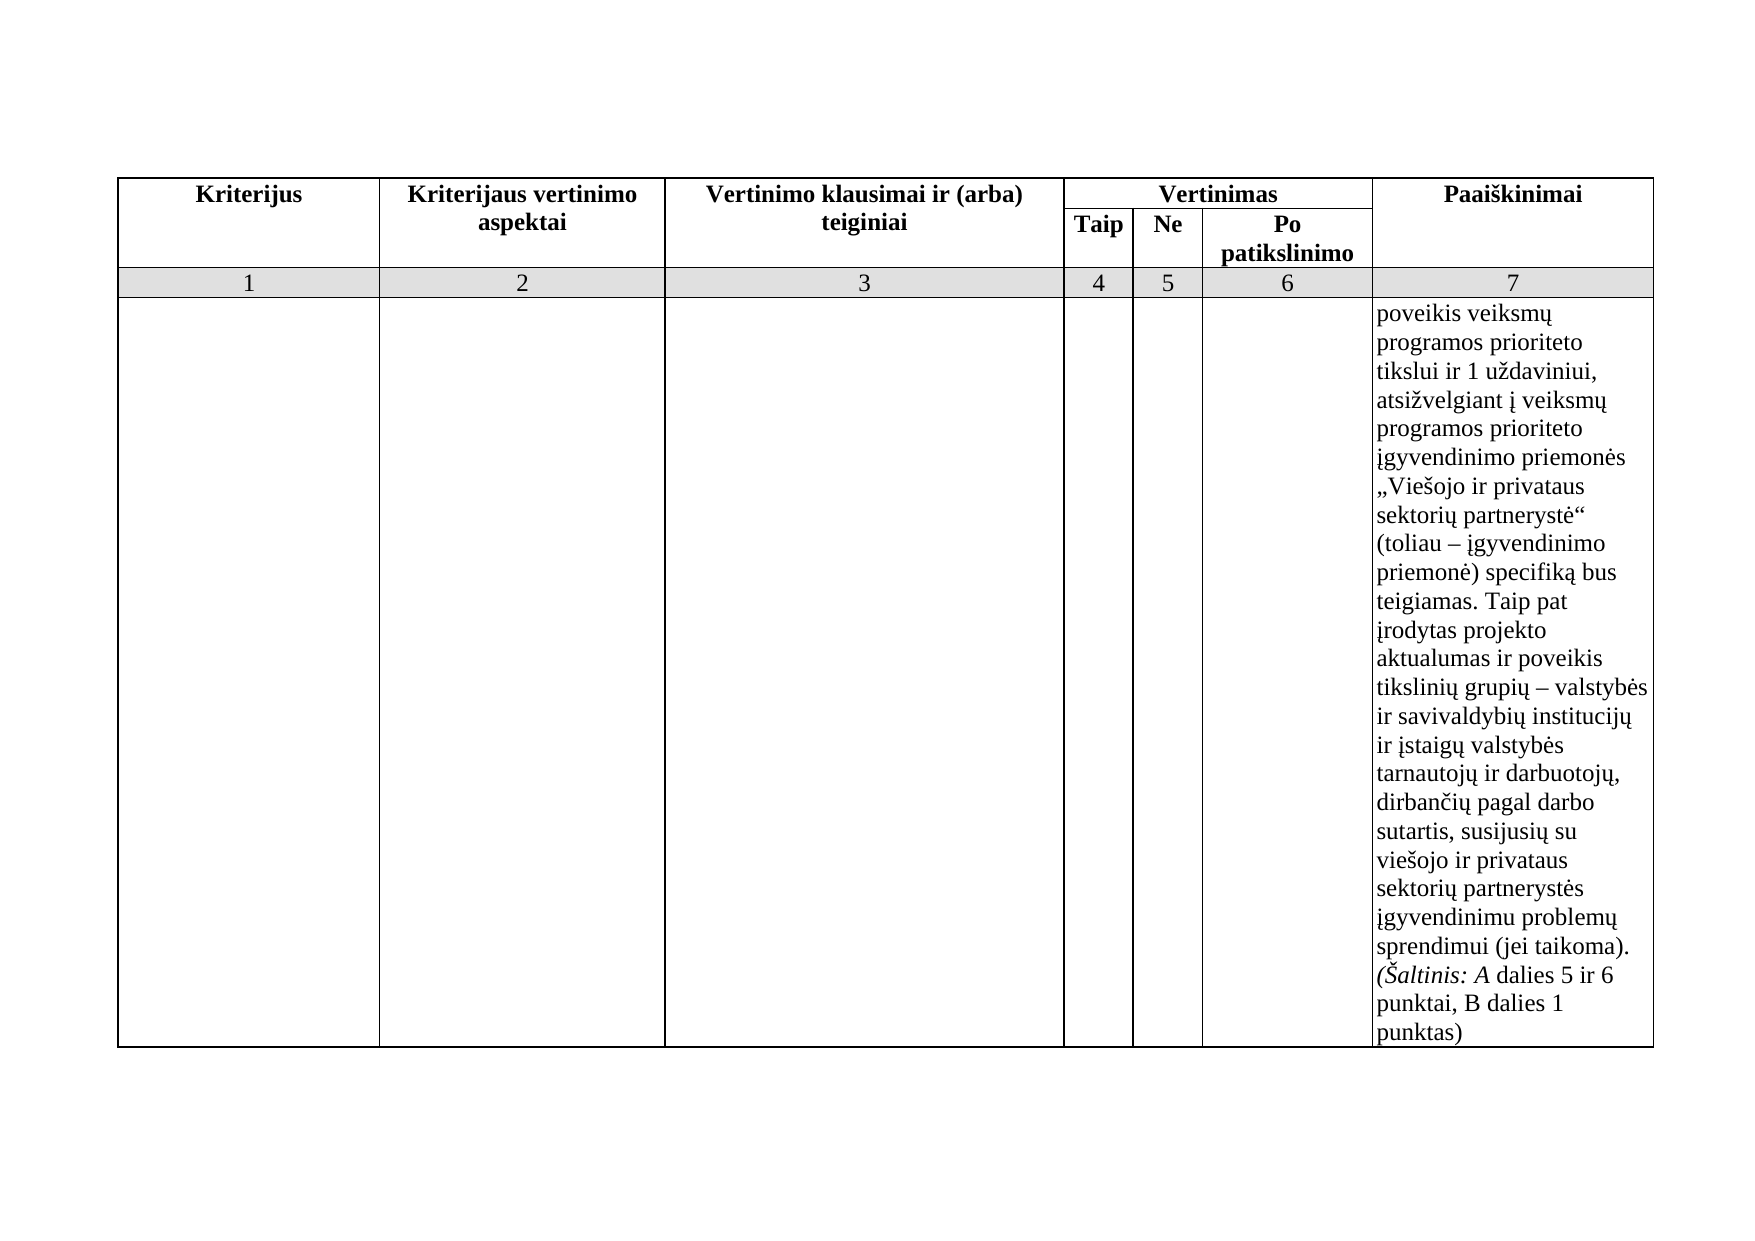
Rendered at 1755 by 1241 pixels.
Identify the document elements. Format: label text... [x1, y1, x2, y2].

table_header Kriterijaus vertinimo aspektai [380, 179, 664, 267]
table_cell [1203, 298, 1372, 1046]
table_cell [380, 298, 664, 1046]
table_cell 5 [1134, 268, 1202, 297]
table_cell 2 [380, 268, 664, 297]
table_cell 7 [1373, 268, 1653, 297]
table_cell 6 [1203, 268, 1372, 297]
table_header Kriterijus [119, 179, 379, 267]
table_cell [1065, 298, 1132, 1046]
table_cell 3 [666, 268, 1063, 297]
table_cell Po patikslinimo [1203, 209, 1372, 267]
table_cell Taip [1065, 209, 1132, 267]
table_cell 4 [1065, 268, 1132, 297]
table_cell Ne [1134, 209, 1202, 267]
table_cell [119, 298, 379, 1046]
table_header Vertinimas [1065, 179, 1372, 207]
table_header Vertinimo klausimai ir (arba) teiginiai [666, 179, 1063, 267]
table_cell poveikis veiksmų programos prioriteto tikslui ir 1 uždaviniui, atsižvelgiant į veiksmų programos prioriteto įgyvendinimo priemonės „Viešojo ir privataus sektorių partnerystė“ (toliau – įgyvendinimo priemonė) specifiką bus teigiamas. Taip pat įrodytas projekto aktualumas ir poveikis tikslinių grupių – valstybės ir savivaldybių institucijų ir įstaigų valstybės tarnautojų ir darbuotojų, dirbančių pagal darbo sutartis, susijusių su viešojo ir privataus sektorių partnerystės įgyvendinimu problemų sprendimui (jei taikoma). (Šaltinis: A dalies 5 ir 6 punktai, B dalies 1 punktas) [1373, 298, 1653, 1046]
table_header Paaiškinimai [1373, 179, 1653, 267]
table_cell [1134, 298, 1202, 1046]
table_cell [666, 298, 1063, 1046]
table_cell 1 [119, 268, 379, 297]
